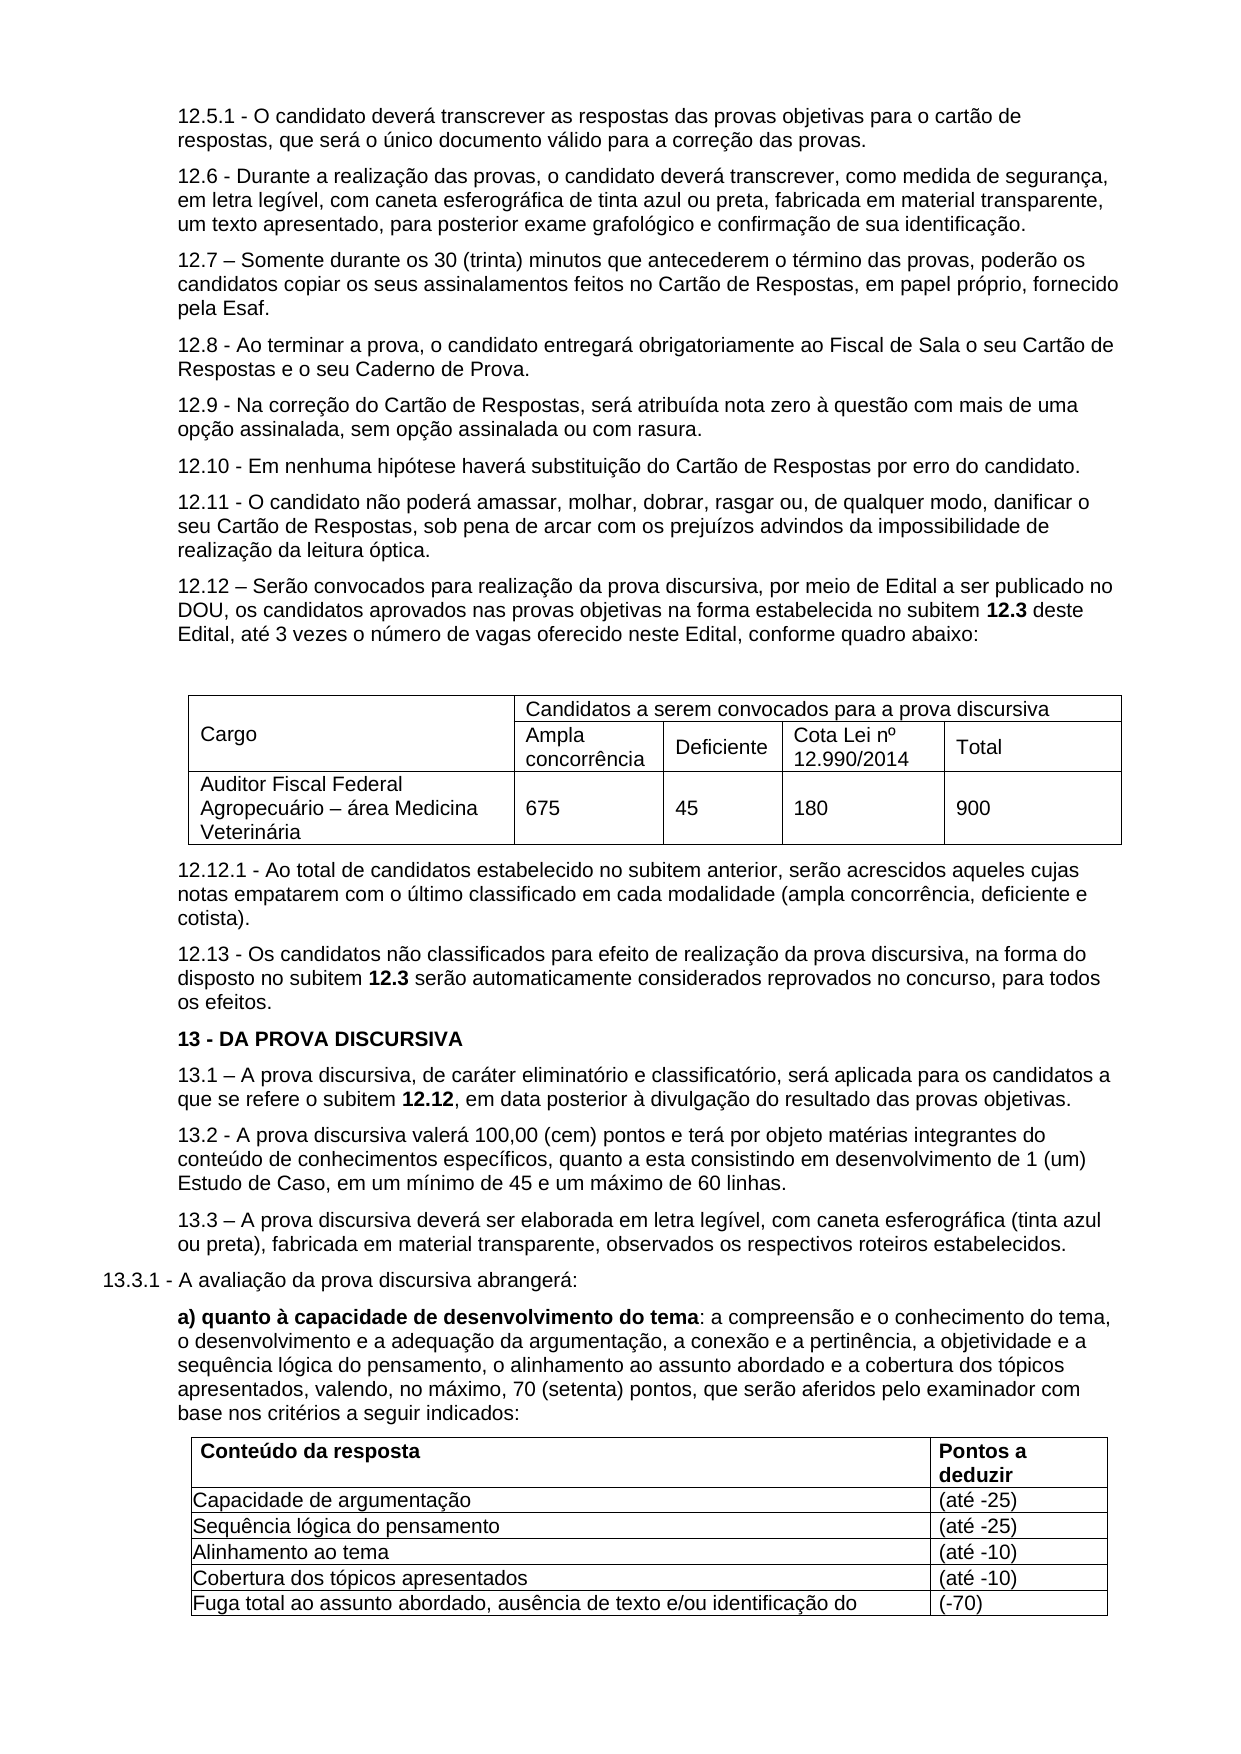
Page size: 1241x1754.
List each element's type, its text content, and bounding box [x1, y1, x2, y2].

subtitle 13 - DA PROVA DISCURSIVA [177, 1026, 1122, 1050]
text 13.1 – A prova discursiva, de caráter eliminatório e classificatório, será aplicada para os candidatos a que se refere o subitem 12.12, em data posterior à divulgação do resultado das provas objetivas. [177, 1063, 1122, 1111]
table_cell Fuga total ao assunto abordado, ausência de texto e/ou identificação do [192, 1591, 930, 1615]
table_cell (até -10) [931, 1565, 1107, 1589]
text 12.12 – Serão convocados para realização da prova discursiva, por meio de Edital a ser publicado no DOU, os candidatos aprovados nas provas objetivas na forma estabelecida no subitem 12.3 deste Edital, até 3 vezes o número de vagas oferecido neste Edital, conforme quadro abaixo: [177, 574, 1122, 646]
table_cell 675 [515, 772, 663, 844]
list 12.10 - Em nenhuma hipótese haverá substituição do Cartão de Respostas por erro do candidato. [177, 453, 1122, 477]
list 13.3.1 - A avaliação da prova discursiva abrangerá: [102, 1268, 1122, 1292]
text 12.7 – Somente durante os 30 (trinta) minutos que antecederem o término das provas, poderão os candidatos copiar os seus assinalamentos feitos no Cartão de Respostas, em papel próprio, fornecido pela Esaf. [177, 248, 1122, 320]
table_cell Deficiente [664, 722, 782, 771]
table_cell 45 [664, 772, 782, 844]
text 12.11 - O candidato não poderá amassar, molhar, dobrar, rasgar ou, de qualquer modo, danificar o seu Cartão de Respostas, sob pena de arcar com os prejuízos advindos da impossibilidade de realização da leitura óptica. [177, 490, 1122, 562]
table_header Candidatos a serem convocados para a prova discursiva [515, 696, 1121, 721]
text 12.5.1 - O candidato deverá transcrever as respostas das provas objetivas para o cartão de respostas, que será o único documento válido para a correção das provas. [177, 103, 1122, 151]
text 12.8 - Ao terminar a prova, o candidato entregará obrigatoriamente ao Fiscal de Sala o seu Cartão de Respostas e o seu Caderno de Prova. [177, 333, 1122, 381]
table_header Conteúdo da resposta [192, 1438, 930, 1487]
table_cell Alinhamento ao tema [192, 1539, 930, 1564]
text 13.2 - A prova discursiva valerá 100,00 (cem) pontos e terá por objeto matérias integrantes do conteúdo de conhecimentos específicos, quanto a esta consistindo em desenvolvimento de 1 (um) Estudo de Caso, em um mínimo de 45 e um máximo de 60 linhas. [177, 1123, 1122, 1195]
table_cell (até -25) [931, 1488, 1107, 1512]
table_cell (até -10) [931, 1539, 1107, 1564]
text 12.12.1 - Ao total de candidatos estabelecido no subitem anterior, serão acrescidos aqueles cujas notas empatarem com o último classificado em cada modalidade (ampla concorrência, deficiente e cotista). [177, 858, 1122, 929]
table_cell (-70) [931, 1591, 1107, 1615]
table_cell Auditor Fiscal Federal Agropecuário – área Medicina Veterinária [189, 772, 514, 844]
text 13.3 – A prova discursiva deverá ser elaborada em letra legível, com caneta esferográfica (tinta azul ou preta), fabricada em material transparente, observados os respectivos roteiros estabelecidos. [177, 1208, 1122, 1256]
table_cell 900 [945, 772, 1121, 844]
table_cell Total [945, 722, 1121, 771]
table_cell (até -25) [931, 1513, 1107, 1538]
text a) quanto à capacidade de desenvolvimento do tema: a compreensão e o conhecimento do tema, o desenvolvimento e a adequação da argumentação, a conexão e a pertinência, a objetividade e a sequência lógica do pensamento, o alinhamento ao assunto abordado e a cobertura dos tópicos apresentados, valendo, no máximo, 70 (setenta) pontos, que serão aferidos pelo examinador com base nos critérios a seguir indicados: [177, 1304, 1122, 1424]
text 12.6 - Durante a realização das provas, o candidato deverá transcrever, como medida de segurança, em letra legível, com caneta esferográfica de tinta azul ou preta, fabricada em material transparente, um texto apresentado, para posterior exame grafológico e confirmação de sua identificação. [177, 164, 1122, 236]
table_cell 180 [783, 772, 944, 844]
table_cell Cobertura dos tópicos apresentados [192, 1565, 930, 1589]
table_header Pontos a deduzir [931, 1438, 1107, 1487]
text 12.9 - Na correção do Cartão de Respostas, será atribuída nota zero à questão com mais de uma opção assinalada, sem opção assinalada ou com rasura. [177, 393, 1122, 441]
table_header Cargo [189, 696, 514, 771]
table_cell Ampla concorrência [515, 722, 663, 771]
table_cell Cota Lei nº 12.990/2014 [783, 722, 944, 771]
text 12.13 - Os candidatos não classificados para efeito de realização da prova discursiva, na forma do disposto no subitem 12.3 serão automaticamente considerados reprovados no concurso, para todos os efeitos. [177, 942, 1122, 1014]
table_cell Sequência lógica do pensamento [192, 1513, 930, 1538]
table_cell Capacidade de argumentação [192, 1488, 930, 1512]
